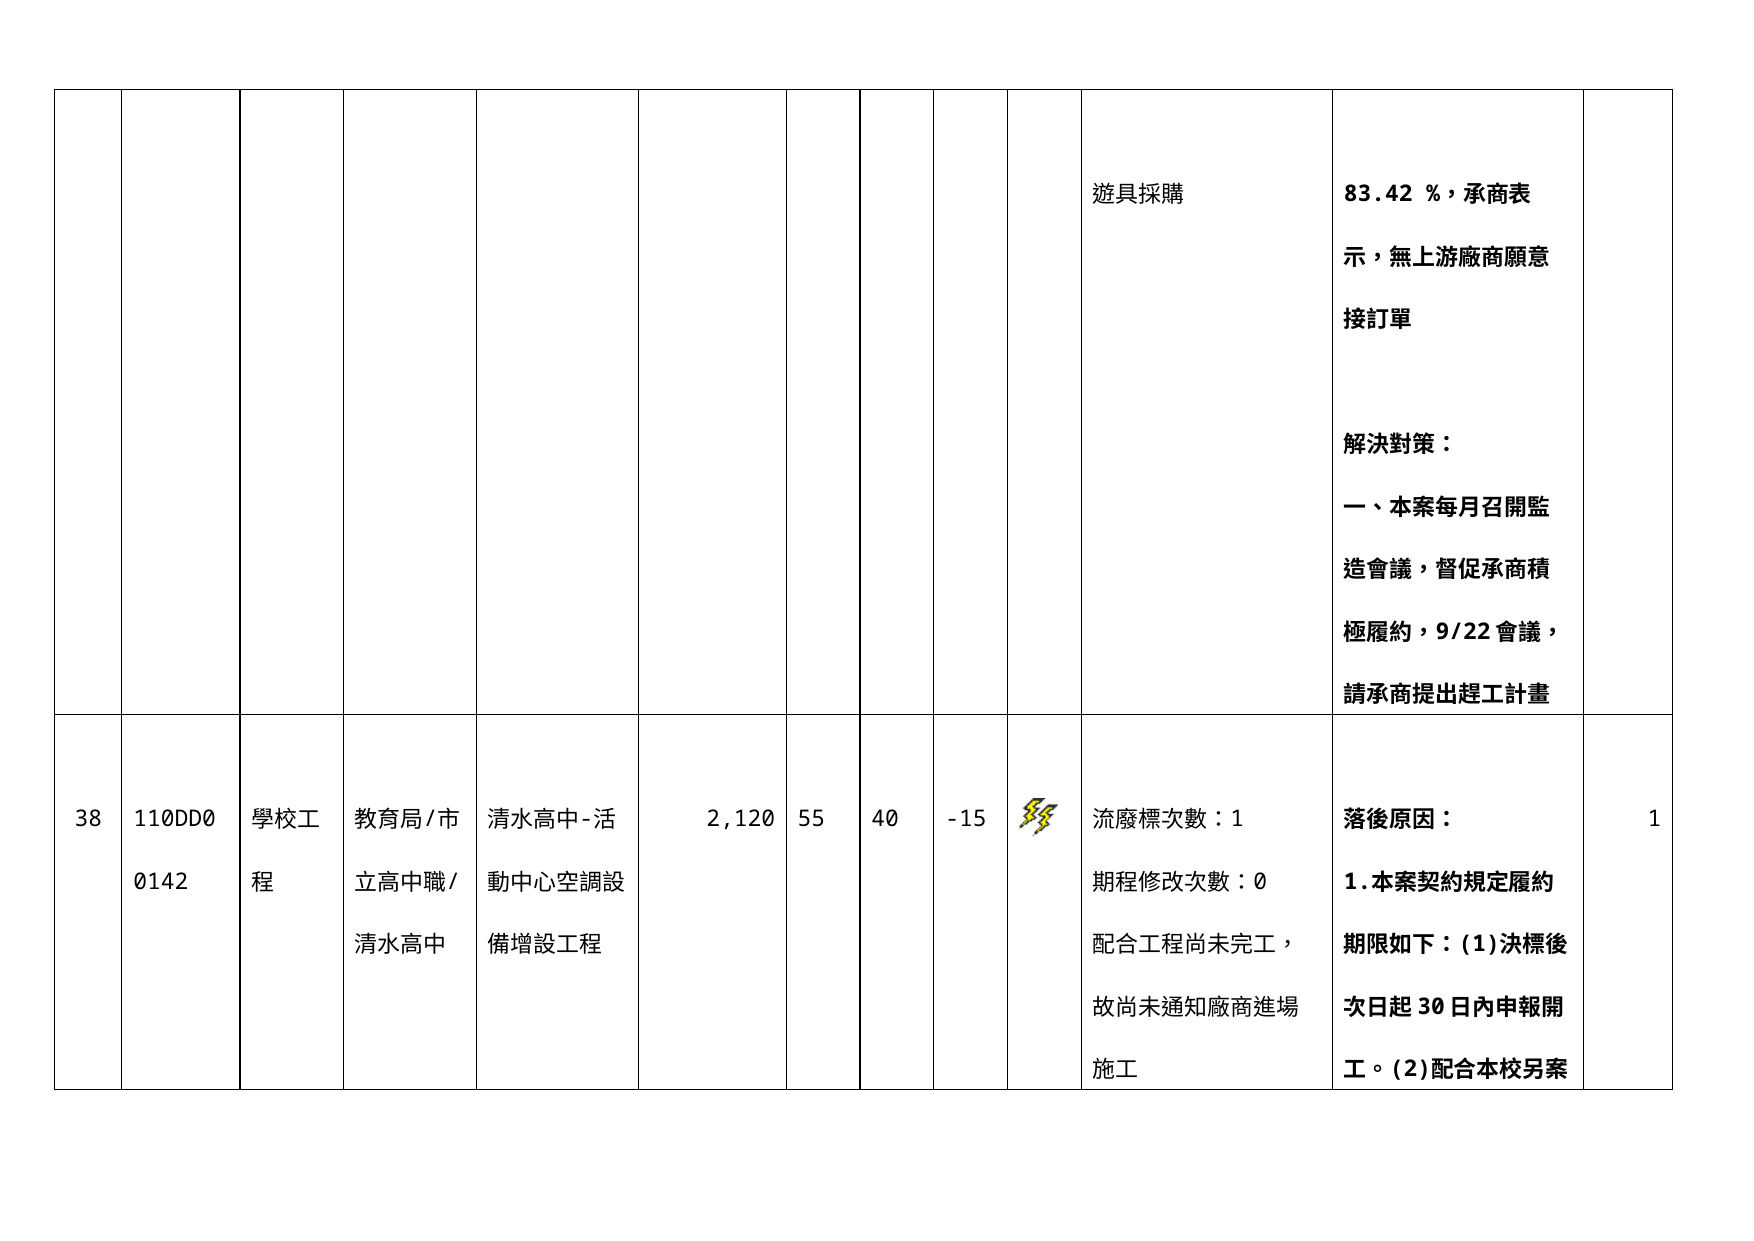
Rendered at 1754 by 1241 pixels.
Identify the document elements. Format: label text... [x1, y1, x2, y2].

table_cell [477, 90, 638, 714]
table_cell [639, 90, 786, 714]
table_cell [861, 90, 933, 714]
table_cell 遊具採購 [1082, 90, 1332, 714]
table_cell 83.42 %，承商表示，無上游廠商願意接訂單 解決對策： 一、本案每月召開監造會議，督促承商積極履約，9/22會議，請承商提出趕工計畫 [1333, 90, 1583, 714]
table_cell 落後原因： 1.本案契約規定履約期限如下：(1)決標後次日起30日內申報開工。(2)配合本校另案 [1333, 715, 1583, 1089]
table_cell 流廢標次數：1 期程修改次數：0 配合工程尚未完工，故尚未通知廠商進場施工 [1082, 715, 1332, 1089]
table_cell [122, 90, 239, 714]
table_cell -15 [934, 715, 1007, 1089]
table_cell 清水高中-活動中心空調設備增設工程 [477, 715, 638, 1089]
table_cell 教育局/市立高中職/清水高中 [344, 715, 476, 1089]
table_cell 55 [787, 715, 859, 1089]
table_cell 110DD00142 [122, 715, 239, 1089]
table_cell [1008, 715, 1081, 1089]
table_cell 40 [861, 715, 933, 1089]
table_cell 學校工程 [241, 715, 343, 1089]
table_cell [55, 90, 121, 714]
table_cell [1584, 90, 1672, 714]
table_cell 38 [55, 715, 121, 1089]
table_cell [934, 90, 1007, 714]
table_cell 1 [1584, 715, 1672, 1089]
table_cell [787, 90, 859, 714]
table_header [1673, 89, 1695, 1090]
table_cell [344, 90, 476, 714]
table_cell [1008, 90, 1081, 714]
table_cell 2,120 [639, 715, 786, 1089]
table_cell [241, 90, 343, 714]
